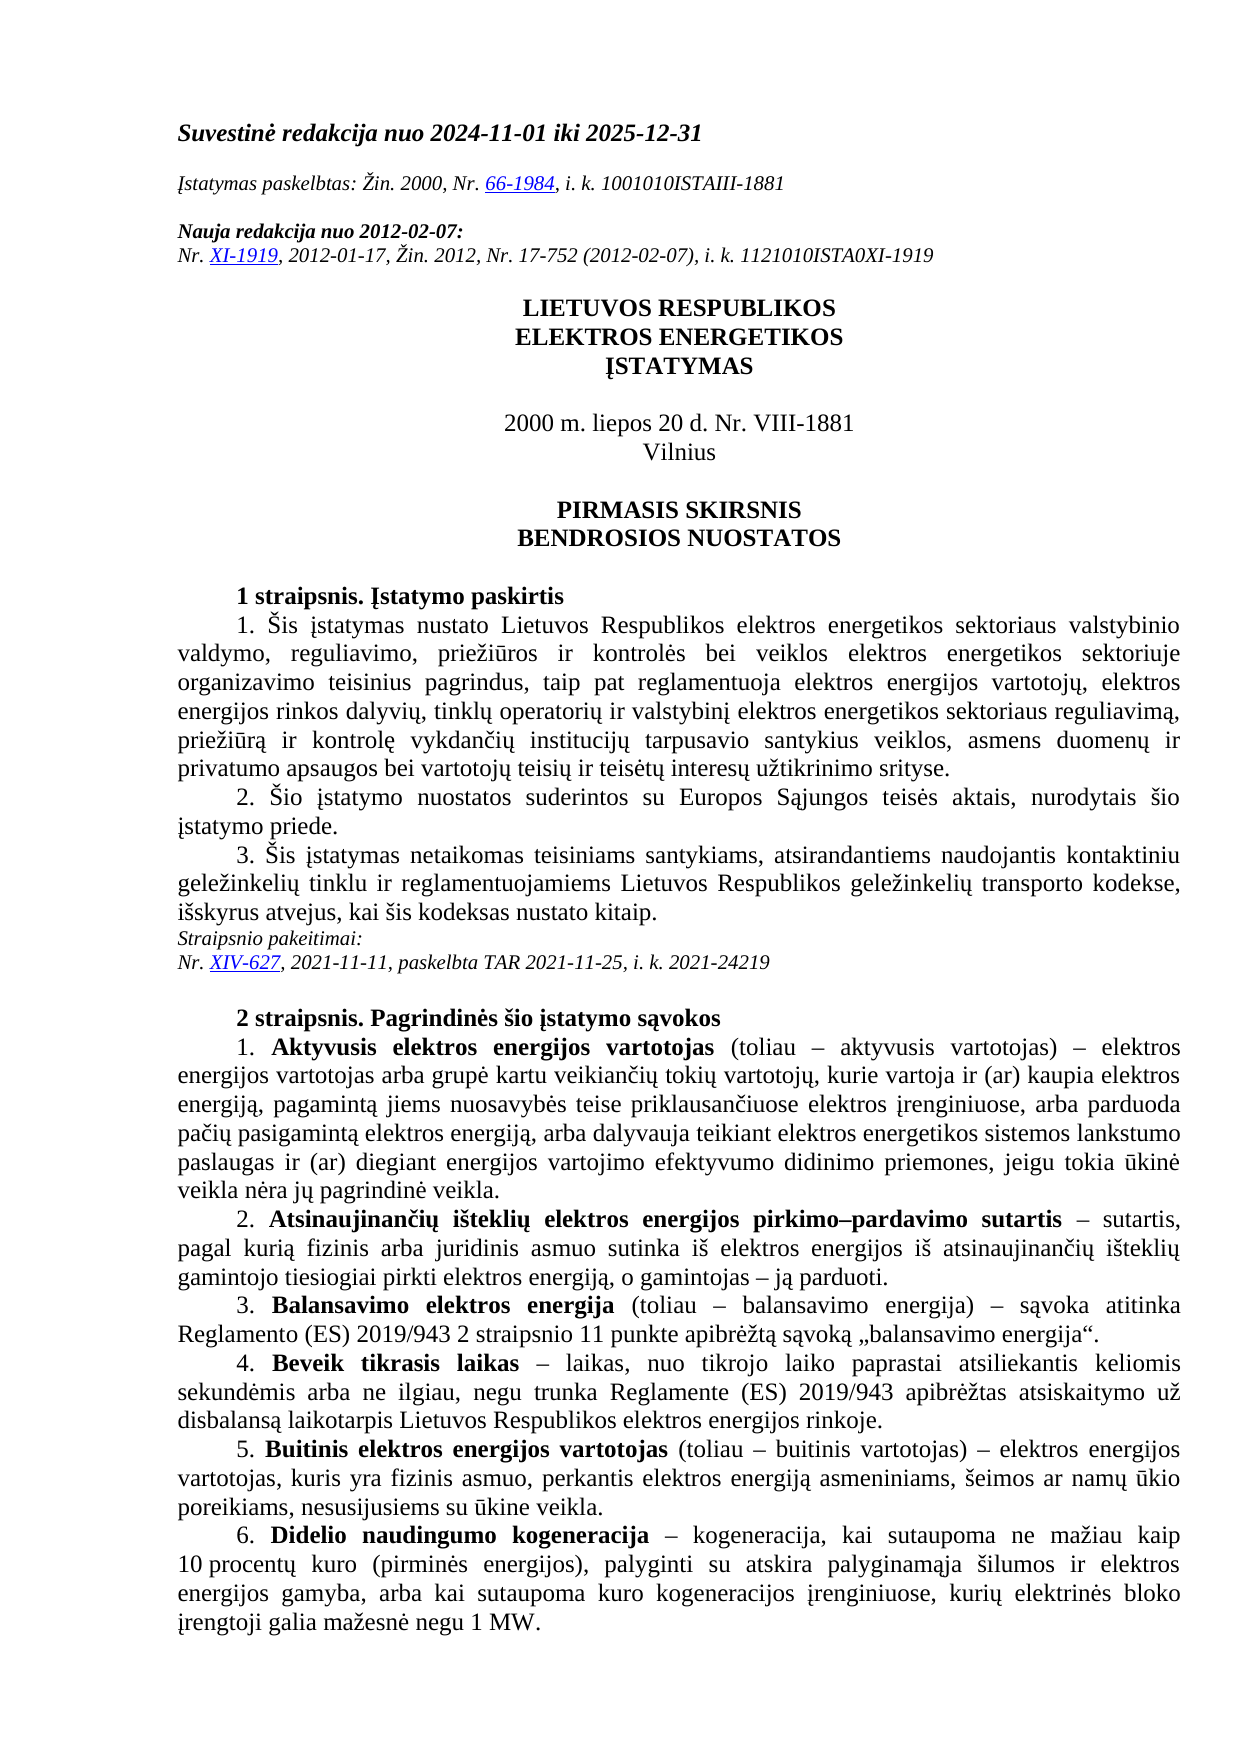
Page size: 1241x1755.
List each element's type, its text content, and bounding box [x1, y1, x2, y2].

text 3. Šis įstatymas netaikomas teisiniams santykiams, atsirandantiems naudojantis kontaktiniu geležinkelių tinklu ir reglamentuojamiems Lietuvos Respublikos geležinkelių transporto kodekse, išskyrus atvejus, kai šis kodeksas nustato kitaip. [177, 840, 1181, 926]
text LIETUVOS RESPUBLIKOS ELEKTROS ENERGETIKOS ĮSTATYMAS [177, 293, 1181, 380]
text PIRMASIS SKIRSNIS [177, 495, 1181, 523]
text Nr. XI-1919, 2012-01-17, Žin. 2012, Nr. 17-752 (2012-02-07), i. k. 1121010ISTA0XI-1919 [177, 243, 1181, 267]
text 2. Šio įstatymo nuostatos suderintos su Europos Sąjungos teisės aktais, nurodytais šio įstatymo priede. [177, 782, 1181, 840]
text 3. Balansavimo elektros energija (toliau – balansavimo energija) – sąvoka atitinka Reglamento (ES) 2019/943 2 straipsnio 11 punkte apibrėžtą sąvoką „balansavimo energija“. [177, 1290, 1181, 1348]
text 6. Didelio naudingumo kogeneracija – kogeneracija, kai sutaupoma ne mažiau kaip 10 procentų kuro (pirminės energijos), palyginti su atskira palyginamąja šilumos ir elektros energijos gamyba, arba kai sutaupoma kuro kogeneracijos įrenginiuose, kurių elektrinės bloko įrengtoji galia mažesnė negu 1 MW. [177, 1520, 1181, 1635]
text Įstatymas paskelbtas: Žin. 2000, Nr. 66-1984, i. k. 1001010ISTAIII-1881 [177, 171, 1181, 195]
text 4. Beveik tikrasis laikas – laikas, nuo tikrojo laiko paprastai atsiliekantis keliomis sekundėmis arba ne ilgiau, negu trunka Reglamente (ES) 2019/943 apibrėžtas atsiskaitymo už disbalansą laikotarpis Lietuvos Respublikos elektros energijos rinkoje. [177, 1348, 1181, 1434]
text 1 straipsnis. Įstatymo paskirtis [177, 581, 1181, 610]
text 2. Atsinaujinančių išteklių elektros energijos pirkimo–pardavimo sutartis – sutartis, pagal kurią fizinis arba juridinis asmuo sutinka iš elektros energijos iš atsinaujinančių išteklių gamintojo tiesiogiai pirkti elektros energiją, o gamintojas – ją parduoti. [177, 1204, 1181, 1290]
text Suvestinė redakcija nuo 2024-11-01 iki 2025-12-31 [177, 118, 1181, 147]
text 1. Aktyvusis elektros energijos vartotojas (toliau – aktyvusis vartotojas) – elektros energijos vartotojas arba grupė kartu veikiančių tokių vartotojų, kurie vartoja ir (ar) kaupia elektros energiją, pagamintą jiems nuosavybės teise priklausančiuose elektros įrenginiuose, arba parduoda pačių pasigamintą elektros energiją, arba dalyvauja teikiant elektros energetikos sistemos lankstumo paslaugas ir (ar) diegiant energijos vartojimo efektyvumo didinimo priemones, jeigu tokia ūkinė veikla nėra jų pagrindinė veikla. [177, 1032, 1181, 1204]
text BENDROSIOS NUOSTATOS [177, 523, 1181, 552]
text Straipsnio pakeitimai: [177, 926, 1181, 950]
text 2 straipsnis. Pagrindinės šio įstatymo sąvokos [177, 1003, 1181, 1032]
text 2000 m. liepos 20 d. Nr. VIII-1881 [177, 408, 1181, 437]
text 1. Šis įstatymas nustato Lietuvos Respublikos elektros energetikos sektoriaus valstybinio valdymo, reguliavimo, priežiūros ir kontrolės bei veiklos elektros energetikos sektoriuje organizavimo teisinius pagrindus, taip pat reglamentuoja elektros energijos vartotojų, elektros energijos rinkos dalyvių, tinklų operatorių ir valstybinį elektros energetikos sektoriaus reguliavimą, priežiūrą ir kontrolę vykdančių institucijų tarpusavio santykius veiklos, asmens duomenų ir privatumo apsaugos bei vartotojų teisių ir teisėtų interesų užtikrinimo srityse. [177, 610, 1181, 782]
text Nr. XIV-627, 2021-11-11, paskelbta TAR 2021-11-25, i. k. 2021-24219 [177, 950, 1181, 974]
text Vilnius [177, 437, 1181, 466]
text 5. Buitinis elektros energijos vartotojas (toliau – buitinis vartotojas) – elektros energijos vartotojas, kuris yra fizinis asmuo, perkantis elektros energiją asmeniniams, šeimos ar namų ūkio poreikiams, nesusijusiems su ūkine veikla. [177, 1434, 1181, 1520]
text Nauja redakcija nuo 2012-02-07: [177, 219, 1181, 243]
